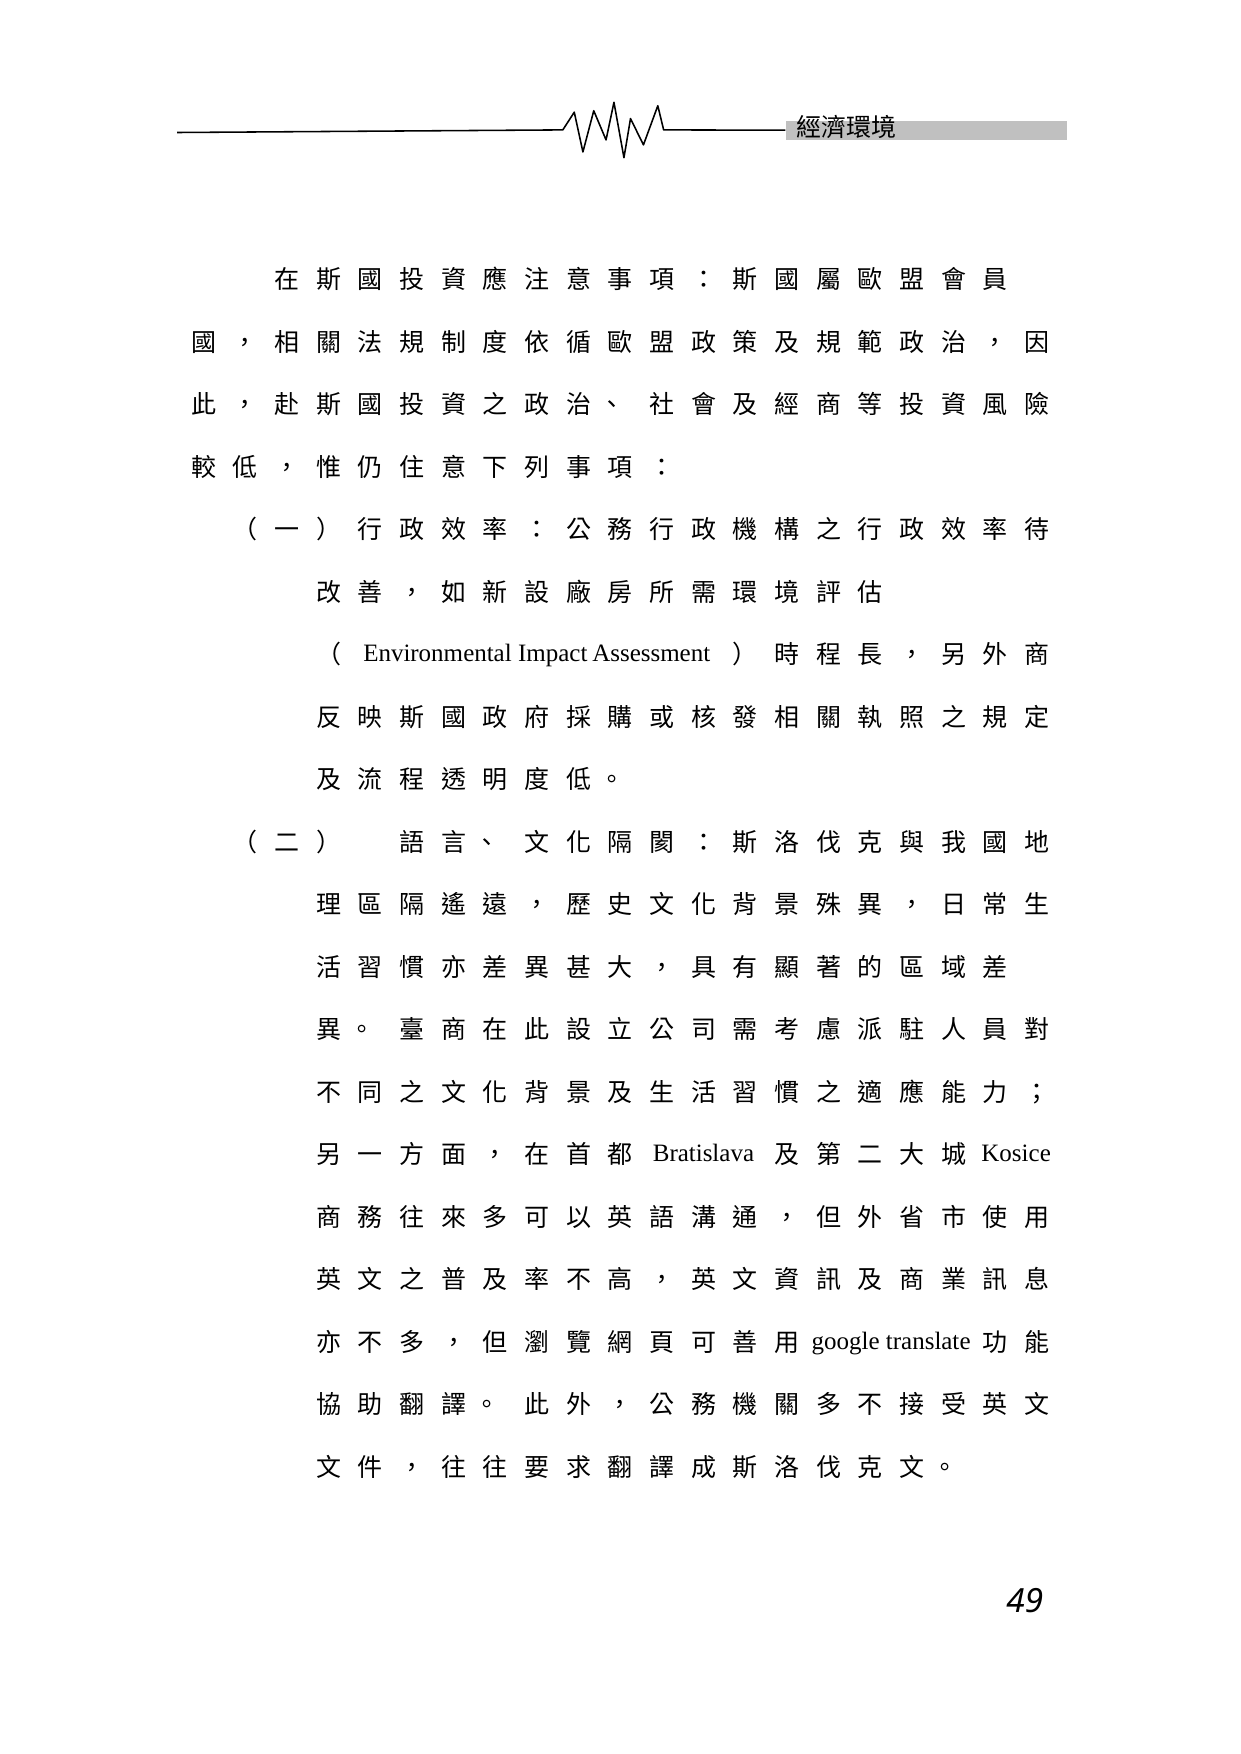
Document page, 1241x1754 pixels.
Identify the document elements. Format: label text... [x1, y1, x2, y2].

text （二） 語言、文化隔閡：斯洛伐克與我國地理區隔遙遠，歷史文化背景殊異，日常生活習慣亦差異甚大，具有顯著的區域差異。臺商在此設立公司需考慮派駐人員對不同之文化背景及生活習慣之適應能力；另一方面，在首都Bratislava及第二大城Kosice商務往來多可以英語溝通，但外省市使用英文之普及率不高，英文資訊及商業訊息亦不多，但瀏覽網頁可善用google translate功能協助翻譯。此外，公務機關多不接受英文文件，往往要求翻譯成斯洛伐克文。 [207, 799, 1058, 1486]
text （一）行政效率：公務行政機構之行政效率待改善，如新設廠房所需環境評估（Environmental Impact Assessment）時程長，另外商反映斯國政府採購或核發相關執照之規定及流程透明度低。 [207, 486, 1058, 799]
text 在斯國投資應注意事項：斯國屬歐盟會員國，相關法規制度依循歐盟政策及規範政治，因此，赴斯國投資之政治、社會及經商等投資風險較低，惟仍住意下列事項： [183, 236, 1058, 486]
